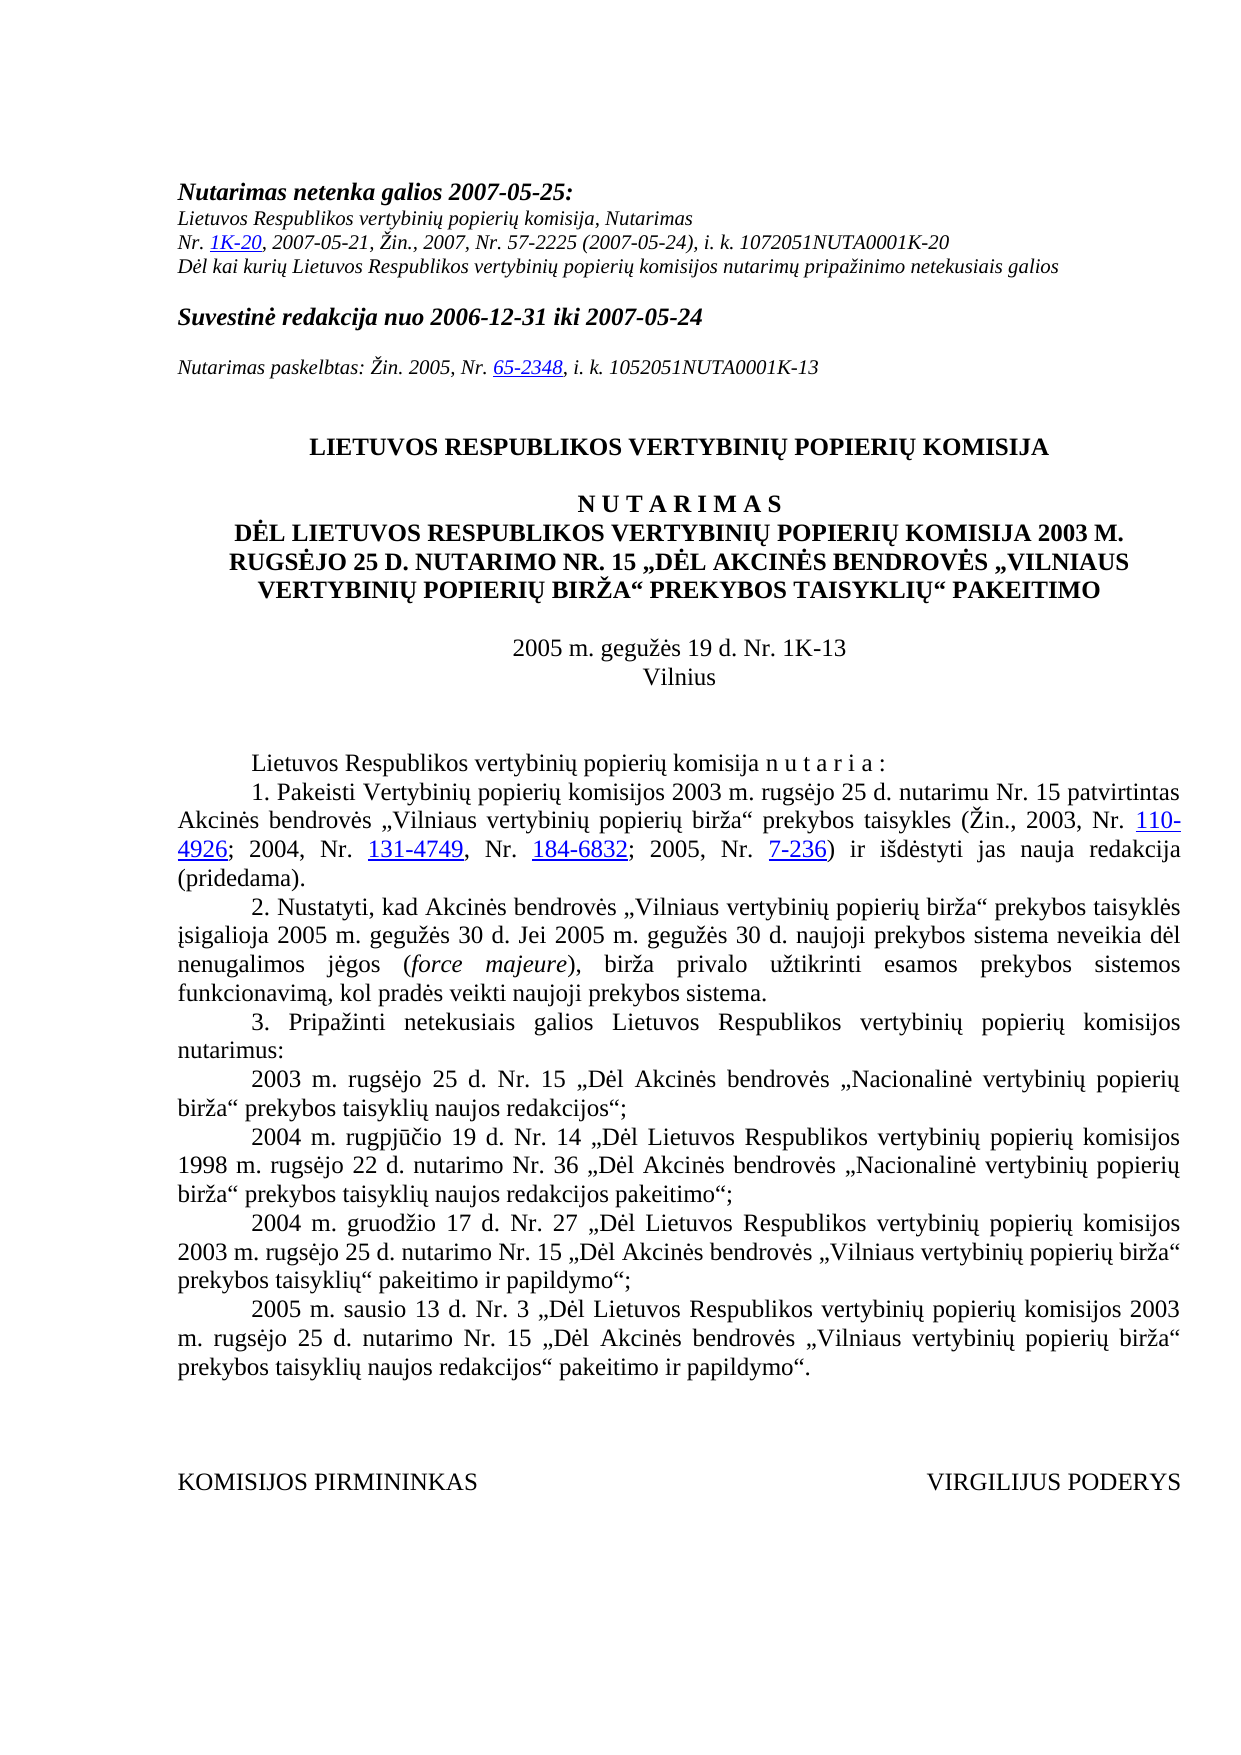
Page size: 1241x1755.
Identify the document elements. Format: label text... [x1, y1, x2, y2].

text KOMISIJOS PIRMININKAS VIRGILIJUS PODERYS [177, 1467, 1181, 1496]
text 2005 m. gegužės 19 d. Nr. 1K-13 [177, 633, 1181, 662]
text 2003 m. rugsėjo 25 d. Nr. 15 „Dėl Akcinės bendrovės „Nacionalinė vertybinių popierių birža“ prekybos taisyklių naujos redakcijos“; [177, 1064, 1181, 1122]
text N U T A R I M A S [177, 489, 1181, 518]
text Nutarimas paskelbtas: Žin. 2005, Nr. 65-2348, i. k. 1052051NUTA0001K-13 [177, 355, 1181, 379]
text Dėl kai kurių Lietuvos Respublikos vertybinių popierių komisijos nutarimų pripažinimo netekusiais galios [177, 254, 1181, 278]
text 3. Pripažinti netekusiais galios Lietuvos Respublikos vertybinių popierių komisijos nutarimus: [177, 1007, 1181, 1064]
text Lietuvos Respublikos vertybinių popierių komisija, Nutarimas [177, 206, 1181, 230]
text Suvestinė redakcija nuo 2006-12-31 iki 2007-05-24 [177, 302, 1181, 331]
text 2. Nustatyti, kad Akcinės bendrovės „Vilniaus vertybinių popierių birža“ prekybos taisyklės įsigalioja 2005 m. gegužės 30 d. Jei 2005 m. gegužės 30 d. naujoji prekybos sistema neveikia dėl nenugalimos jėgos (force majeure), birža privalo užtikrinti esamos prekybos sistemos funkcionavimą, kol pradės veikti naujoji prekybos sistema. [177, 892, 1181, 1007]
text LIETUVOS RESPUBLIKOS VERTYBINIŲ POPIERIŲ KOMISIJA [177, 432, 1181, 461]
text DĖL LIETUVOS RESPUBLIKOS VERTYBINIŲ POPIERIŲ KOMISIJA 2003 M. RUGSĖJO 25 D. NUTARIMO NR. 15 „DĖL AKCINĖS BENDROVĖS „VILNIAUS VERTYBINIŲ POPIERIŲ BIRŽA“ PREKYBOS TAISYKLIŲ“ PAKEITIMO [177, 518, 1181, 604]
text Nutarimas netenka galios 2007-05-25: [177, 177, 1181, 206]
text Nr. 1K-20, 2007-05-21, Žin., 2007, Nr. 57-2225 (2007-05-24), i. k. 1072051NUTA0001K-20 [177, 230, 1181, 254]
text Vilnius [177, 662, 1181, 691]
text 2004 m. gruodžio 17 d. Nr. 27 „Dėl Lietuvos Respublikos vertybinių popierių komisijos 2003 m. rugsėjo 25 d. nutarimo Nr. 15 „Dėl Akcinės bendrovės „Vilniaus vertybinių popierių birža“ prekybos taisyklių“ pakeitimo ir papildymo“; [177, 1208, 1181, 1294]
text Lietuvos Respublikos vertybinių popierių komisija nutaria: [177, 748, 1181, 777]
text 2004 m. rugpjūčio 19 d. Nr. 14 „Dėl Lietuvos Respublikos vertybinių popierių komisijos 1998 m. rugsėjo 22 d. nutarimo Nr. 36 „Dėl Akcinės bendrovės „Nacionalinė vertybinių popierių birža“ prekybos taisyklių naujos redakcijos pakeitimo“; [177, 1122, 1181, 1208]
text 2005 m. sausio 13 d. Nr. 3 „Dėl Lietuvos Respublikos vertybinių popierių komisijos 2003 m. rugsėjo 25 d. nutarimo Nr. 15 „Dėl Akcinės bendrovės „Vilniaus vertybinių popierių birža“ prekybos taisyklių naujos redakcijos“ pakeitimo ir papildymo“. [177, 1294, 1181, 1381]
text 1. Pakeisti Vertybinių popierių komisijos 2003 m. rugsėjo 25 d. nutarimu Nr. 15 patvirtintas Akcinės bendrovės „Vilniaus vertybinių popierių birža“ prekybos taisykles (Žin., 2003, Nr. 110-4926; 2004, Nr. 131-4749, Nr. 184-6832; 2005, Nr. 7-236) ir išdėstyti jas nauja redakcija (pridedama). [177, 777, 1181, 892]
